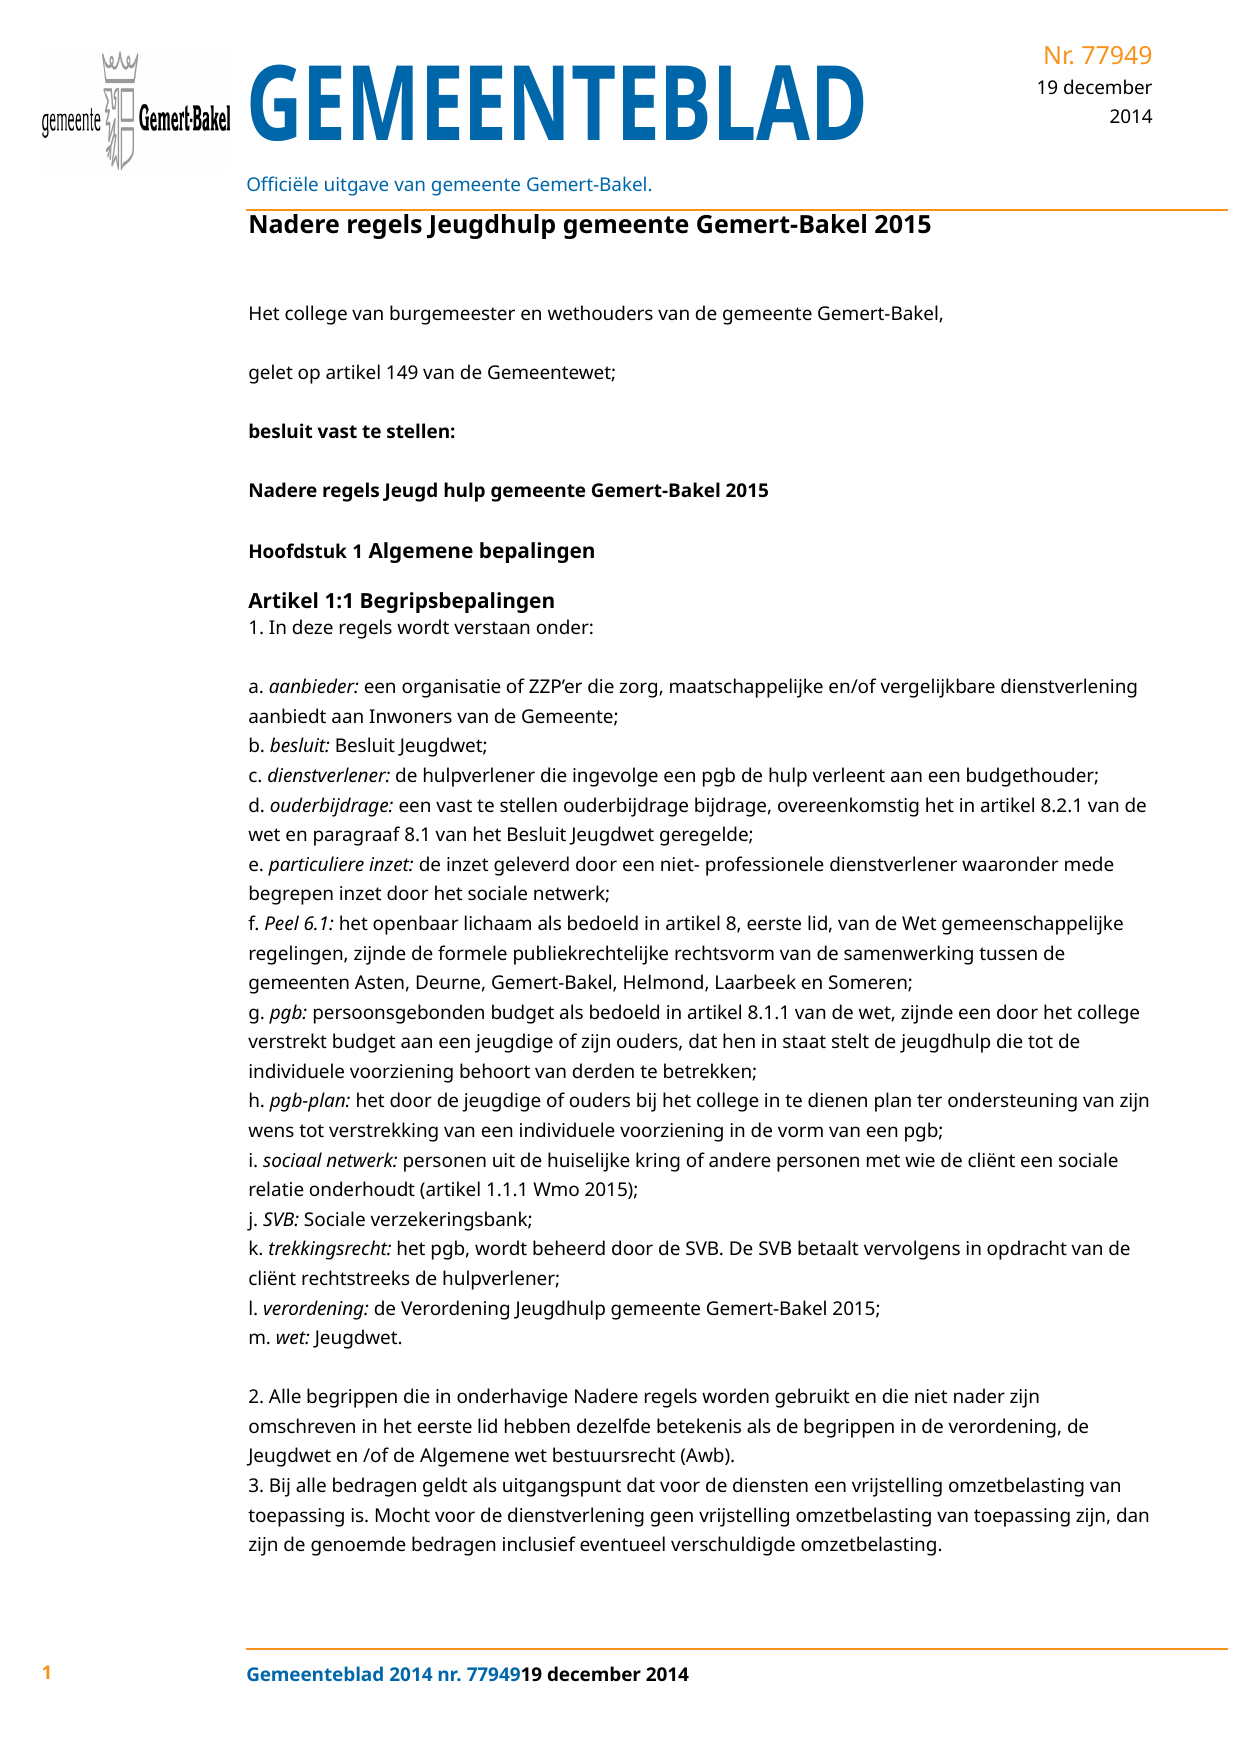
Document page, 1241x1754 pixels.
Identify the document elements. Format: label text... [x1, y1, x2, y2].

text gelet op artikel 149 van de Gemeentewet; [248, 359, 1152, 385]
text h. pgb-plan: het door de jeugdige of ouders bij het college in te dienen plan ter ondersteuning van zijn wens tot verstrekking van een individuele voorziening in de vorm van een pgb; [248, 1088, 1152, 1143]
text m. wet: Jeugdwet. [248, 1324, 1152, 1350]
text e. particuliere inzet: de inzet geleverd door een niet- professionele dienstverlener waaronder mede begrepen inzet door het sociale netwerk; [248, 851, 1152, 906]
text l. verordening: de Verordening Jeugdhulp gemeente Gemert-Bakel 2015; [248, 1295, 1152, 1320]
text Het college van burgemeester en wethouders van de gemeente Gemert-Bakel, [248, 300, 1152, 326]
text 2. Alle begrippen die in onderhavige Nadere regels worden gebruikt en die niet nader zijn omschreven in het eerste lid hebben dezelfde betekenis als de begrippen in de verordening, de Jeugdwet en /of de Algemene wet bestuursrecht (Awb). [248, 1383, 1152, 1468]
text c. dienstverlener: de hulpverlener die ingevolge een pgb de hulp verleent aan een budgethouder; [248, 762, 1152, 788]
text Artikel 1:1 Begripsbepalingen [248, 586, 1152, 614]
picture [41, 47, 231, 172]
text Nadere regels Jeugd hulp gemeente Gemert-Bakel 2015 [248, 477, 1152, 503]
text Hoofdstuk 1 Algemene bepalingen [248, 537, 1152, 565]
text k. trekkingsrecht: het pgb, wordt beheerd door de SVB. De SVB betaalt vervolgens in opdracht van de cliënt rechtstreeks de hulpverlener; [248, 1236, 1152, 1291]
text a. aanbieder: een organisatie of ZZP’er die zorg, maatschappelijke en/of vergelijkbare dienstverlening aanbiedt aan Inwoners van de Gemeente; [248, 673, 1152, 729]
text i. sociaal netwerk: personen uit de huiselijke kring of andere personen met wie de cliënt een sociale relatie onderhoudt (artikel 1.1.1 Wmo 2015); [248, 1147, 1152, 1202]
text besluit vast te stellen: [248, 418, 1152, 444]
text b. besluit: Besluit Jeugdwet; [248, 733, 1152, 758]
text 1. In deze regels wordt verstaan onder: [248, 614, 1152, 640]
text 3. Bij alle bedragen geldt als uitgangspunt dat voor de diensten een vrijstelling omzetbelasting van toepassing is. Mocht voor de dienstverlening geen vrijstelling omzetbelasting van toepassing zijn, dan zijn de genoemde bedragen inclusief eventueel verschuldigde omzetbelasting. [248, 1472, 1152, 1557]
text d. ouderbijdrage: een vast te stellen ouderbijdrage bijdrage, overeenkomstig het in artikel 8.2.1 van de wet en paragraaf 8.1 van het Besluit Jeugdwet geregelde; [248, 792, 1152, 847]
text j. SVB: Sociale verzekeringsbank; [248, 1206, 1152, 1232]
text f. Peel 6.1: het openbaar lichaam als bedoeld in artikel 8, eerste lid, van de Wet gemeenschappelijke regelingen, zijnde de formele publiekrechtelijke rechtsvorm van de samenwerking tussen de gemeenten Asten, Deurne, Gemert-Bakel, Helmond, Laarbeek en Someren; [248, 910, 1152, 995]
text g. pgb: persoonsgebonden budget als bedoeld in artikel 8.1.1 van de wet, zijnde een door het college verstrekt budget aan een jeugdige of zijn ouders, dat hen in staat stelt de jeugdhulp die tot de individuele voorziening behoort van derden te betrekken; [248, 999, 1152, 1084]
text Nadere regels Jeugdhulp gemeente Gemert-Bakel 2015 [248, 211, 1152, 241]
